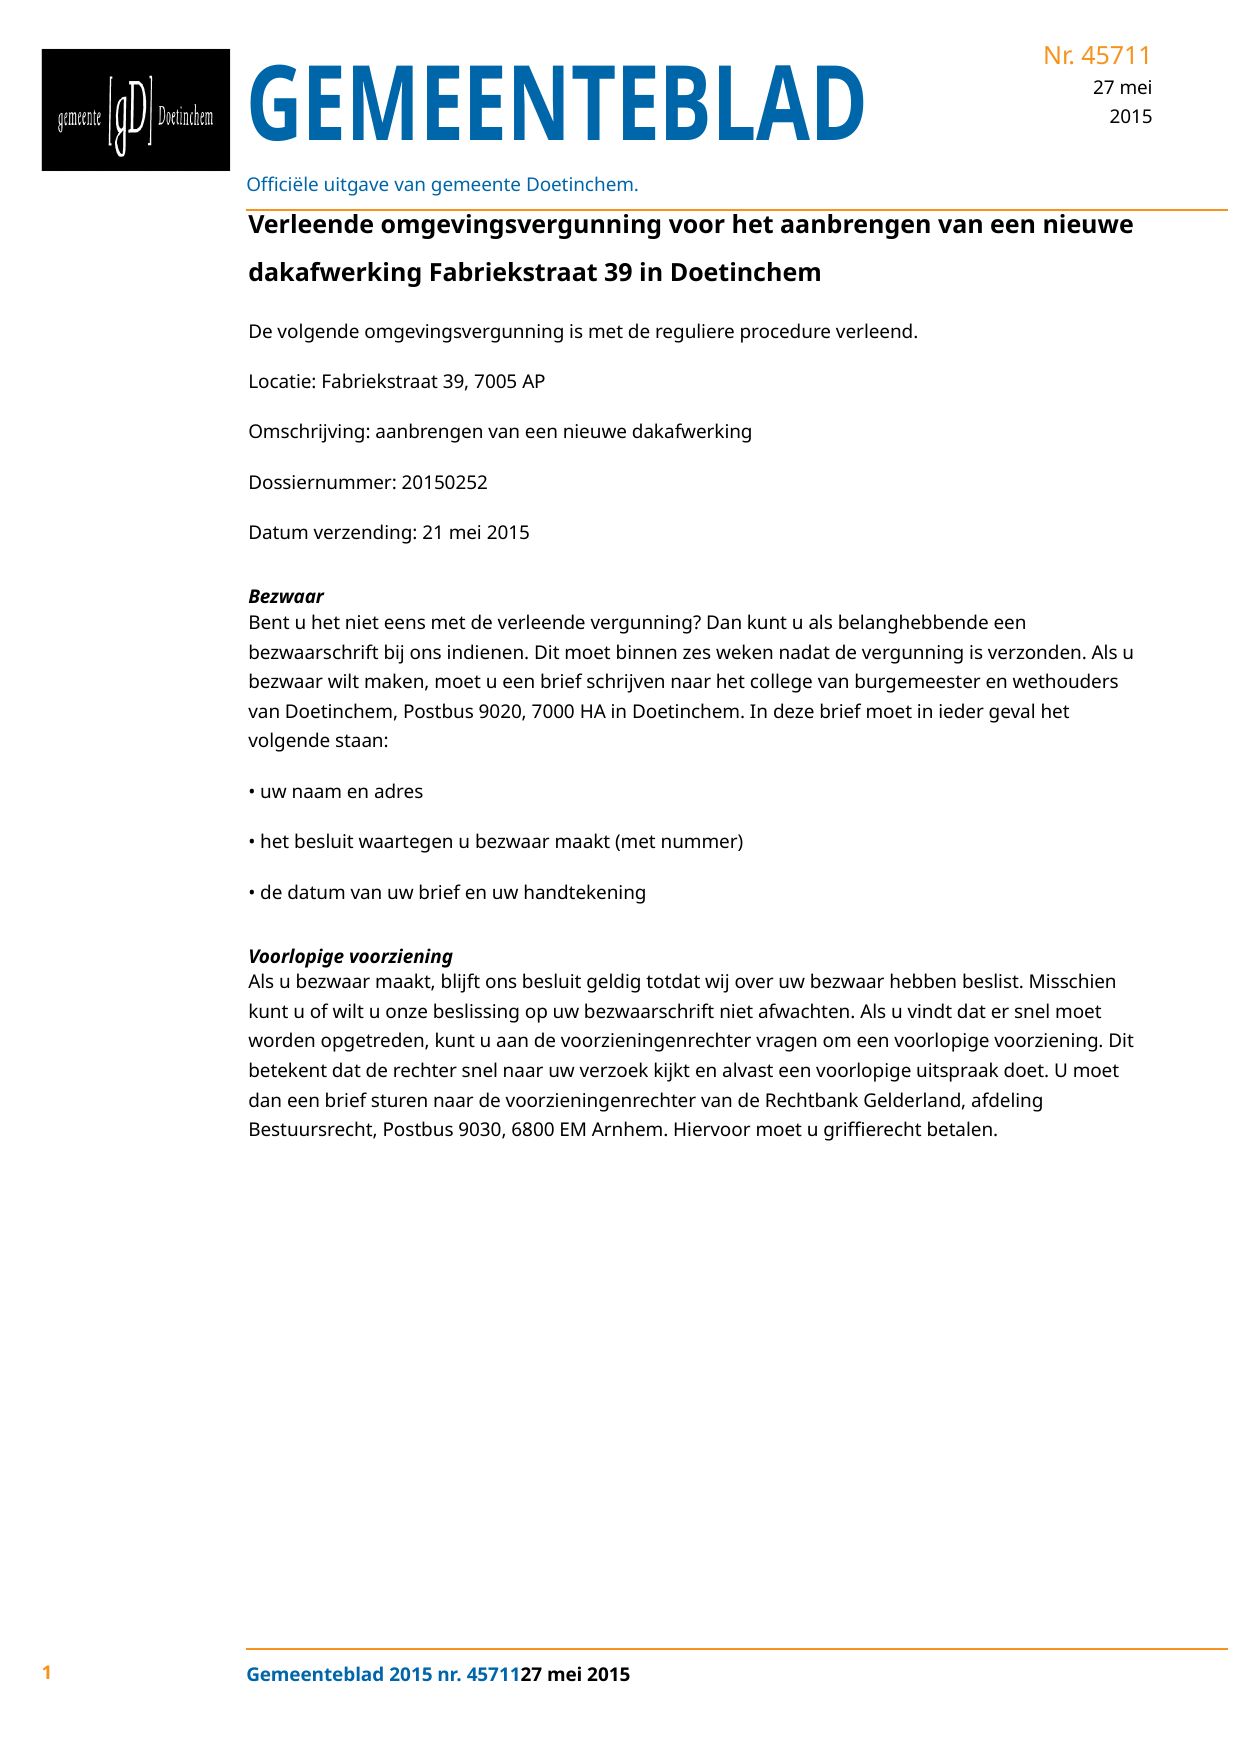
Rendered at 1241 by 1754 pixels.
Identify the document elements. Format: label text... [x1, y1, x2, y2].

text Datum verzending: 21 mei 2015 [248, 519, 1152, 545]
text Verleende omgevingsvergunning voor het aanbrengen van een nieuwe dakafwerking Fabriekstraat 39 in Doetinchem [248, 211, 1152, 288]
text Als u bezwaar maakt, blijft ons besluit geldig totdat wij over uw bezwaar hebben beslist. Misschien kunt u of wilt u onze beslissing op uw bezwaarschrift niet afwachten. Als u vindt dat er snel moet worden opgetreden, kunt u aan de voorzieningenrechter vragen om een voorlopige voorziening. Dit betekent dat de rechter snel naar uw verzoek kijkt en alvast een voorlopige uitspraak doet. U moet dan een brief sturen naar de voorzieningenrechter van de Rechtbank Gelderland, afdeling Bestuursrecht, Postbus 9030, 6800 EM Arnhem. Hiervoor moet u griffierecht betalen. [248, 968, 1152, 1142]
text De volgende omgevingsvergunning is met de reguliere procedure verleend. [248, 318, 1152, 344]
text • uw naam en adres [248, 778, 1152, 804]
text Dossiernummer: 20150252 [248, 469, 1152, 495]
text • het besluit waartegen u bezwaar maakt (met nummer) [248, 828, 1152, 854]
picture [41, 47, 231, 172]
text Voorlopige voorziening [248, 943, 1152, 968]
text Locatie: Fabriekstraat 39, 7005 AP [248, 368, 1152, 394]
text Omschrijving: aanbrengen van een nieuwe dakafwerking [248, 419, 1152, 444]
text Bent u het niet eens met de verleende vergunning? Dan kunt u als belanghebbende een bezwaarschrift bij ons indienen. Dit moet binnen zes weken nadat de vergunning is verzonden. Als u bezwaar wilt maken, moet u een brief schrijven naar het college van burgemeester en wethouders van Doetinchem, Postbus 9020, 7000 HA in Doetinchem. In deze brief moet in ieder geval het volgende staan: [248, 609, 1152, 753]
text • de datum van uw brief en uw handtekening [248, 879, 1152, 904]
text Bezwaar [248, 583, 1152, 609]
